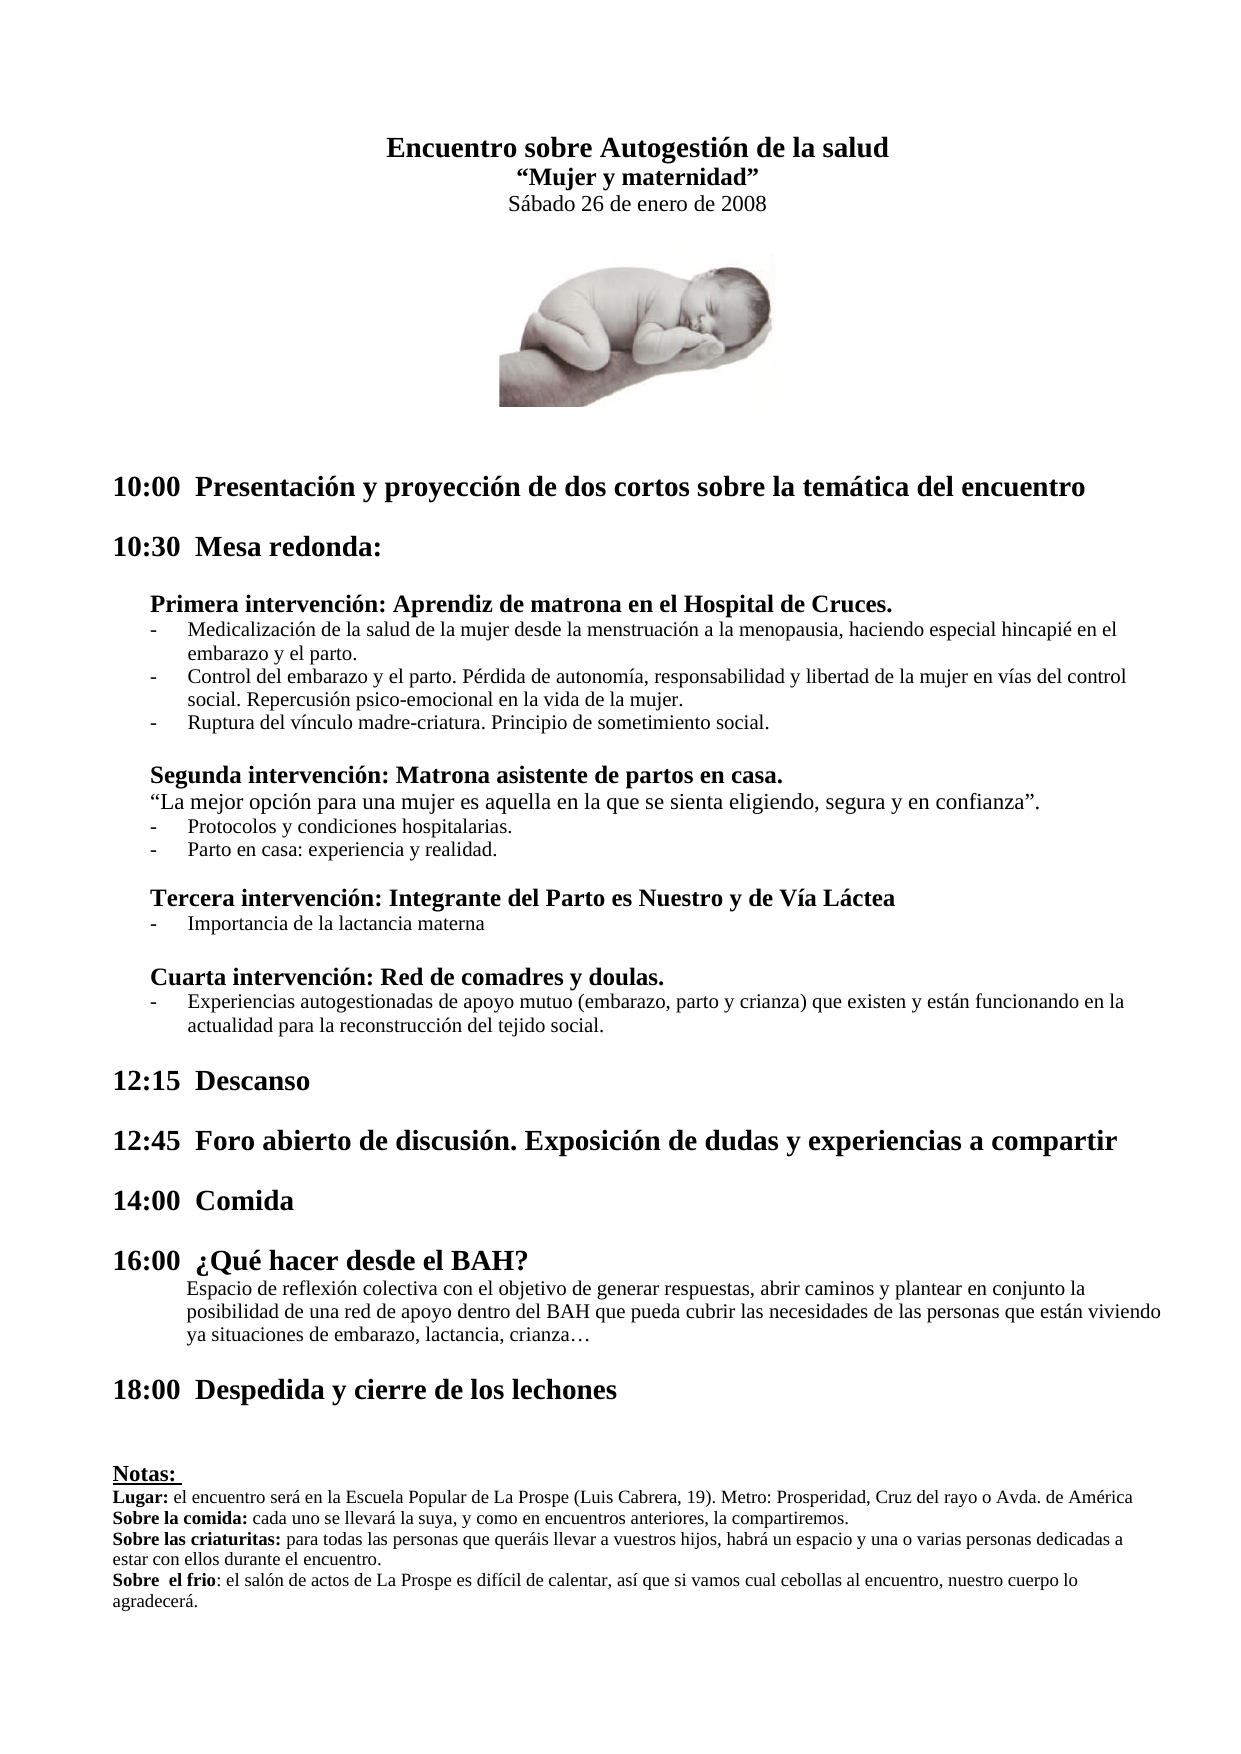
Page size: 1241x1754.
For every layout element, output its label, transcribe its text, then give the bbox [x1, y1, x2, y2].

text 10:30 Mesa redonda: [112, 531, 1162, 563]
text Sábado 26 de enero de 2008 [112, 191, 1162, 216]
list Control del embarazo y el parto. Pérdida de autonomía, responsabilidad y libertad de la mujer en vías del control social. Repercusión psico-emocional en la vida de la mujer. [150, 664, 1162, 711]
text Sobre las criaturitas: para todas las personas que queráis llevar a vuestros hijos, habrá un espacio y una o varias personas dedicadas a estar con ellos durante el encuentro. [112, 1528, 1162, 1570]
text Cuarta intervención: Red de comadres y doulas. [112, 963, 1162, 990]
text Espacio de reflexión colectiva con el objetivo de generar respuestas, abrir caminos y plantear en conjunto la posibilidad de una red de apoyo dentro del BAH que pueda cubrir las necesidades de las personas que están viviendo ya situaciones de embarazo, lactancia, crianza… [186, 1277, 1162, 1346]
text Notas: [112, 1461, 1162, 1487]
text 14:00 Comida [112, 1184, 1162, 1217]
text Sobre el frio: el salón de actos de La Prospe es difícil de calentar, así que si vamos cual cebollas al encuentro, nuestro cuerpo lo agradecerá. [112, 1570, 1162, 1611]
text 12:15 Descanso [112, 1064, 1162, 1097]
text 16:00 ¿Qué hacer desde el BAH? [112, 1244, 1162, 1277]
text Sobre la comida: cada uno se llevará la suya, y como en encuentros anteriores, la compartiremos. [112, 1508, 1162, 1528]
text Lugar: el encuentro será en la Escuela Popular de La Prospe (Luis Cabrera, 19). Metro: Prosperidad, Cruz del rayo o Avda. de América [112, 1487, 1162, 1508]
text 10:00 Presentación y proyección de dos cortos sobre la temática del encuentro [112, 471, 1162, 503]
list Parto en casa: experiencia y realidad. [150, 838, 1162, 861]
text “La mejor opción para una mujer es aquella en la que se sienta eligiendo, segura y en confianza”. [112, 789, 1162, 815]
text Primera intervención: Aprendiz de matrona en el Hospital de Cruces. [112, 591, 1162, 618]
text Encuentro sobre Autogestión de la salud “Mujer y maternidad” [112, 131, 1162, 191]
text 18:00 Despedida y cierre de los lechones [112, 1374, 1162, 1406]
text Segunda intervención: Matrona asistente de partos en casa. [112, 762, 1162, 789]
text 12:45 Foro abierto de discusión. Exposición de dudas y experiencias a compartir [112, 1124, 1162, 1157]
list Experiencias autogestionadas de apoyo mutuo (embarazo, parto y crianza) que existen y están funcionando en la actualidad para la reconstrucción del tejido social. [150, 990, 1162, 1037]
list Protocolos y condiciones hospitalarias. [150, 815, 1162, 838]
list Medicalización de la salud de la mujer desde la menstruación a la menopausia, haciendo especial hincapié en el embarazo y el parto. [150, 618, 1162, 664]
list Importancia de la lactancia materna [150, 912, 1162, 935]
text Tercera intervención: Integrante del Parto es Nuestro y de Vía Láctea [112, 884, 1162, 912]
list Ruptura del vínculo madre-criatura. Principio de sometimiento social. [150, 711, 1162, 734]
